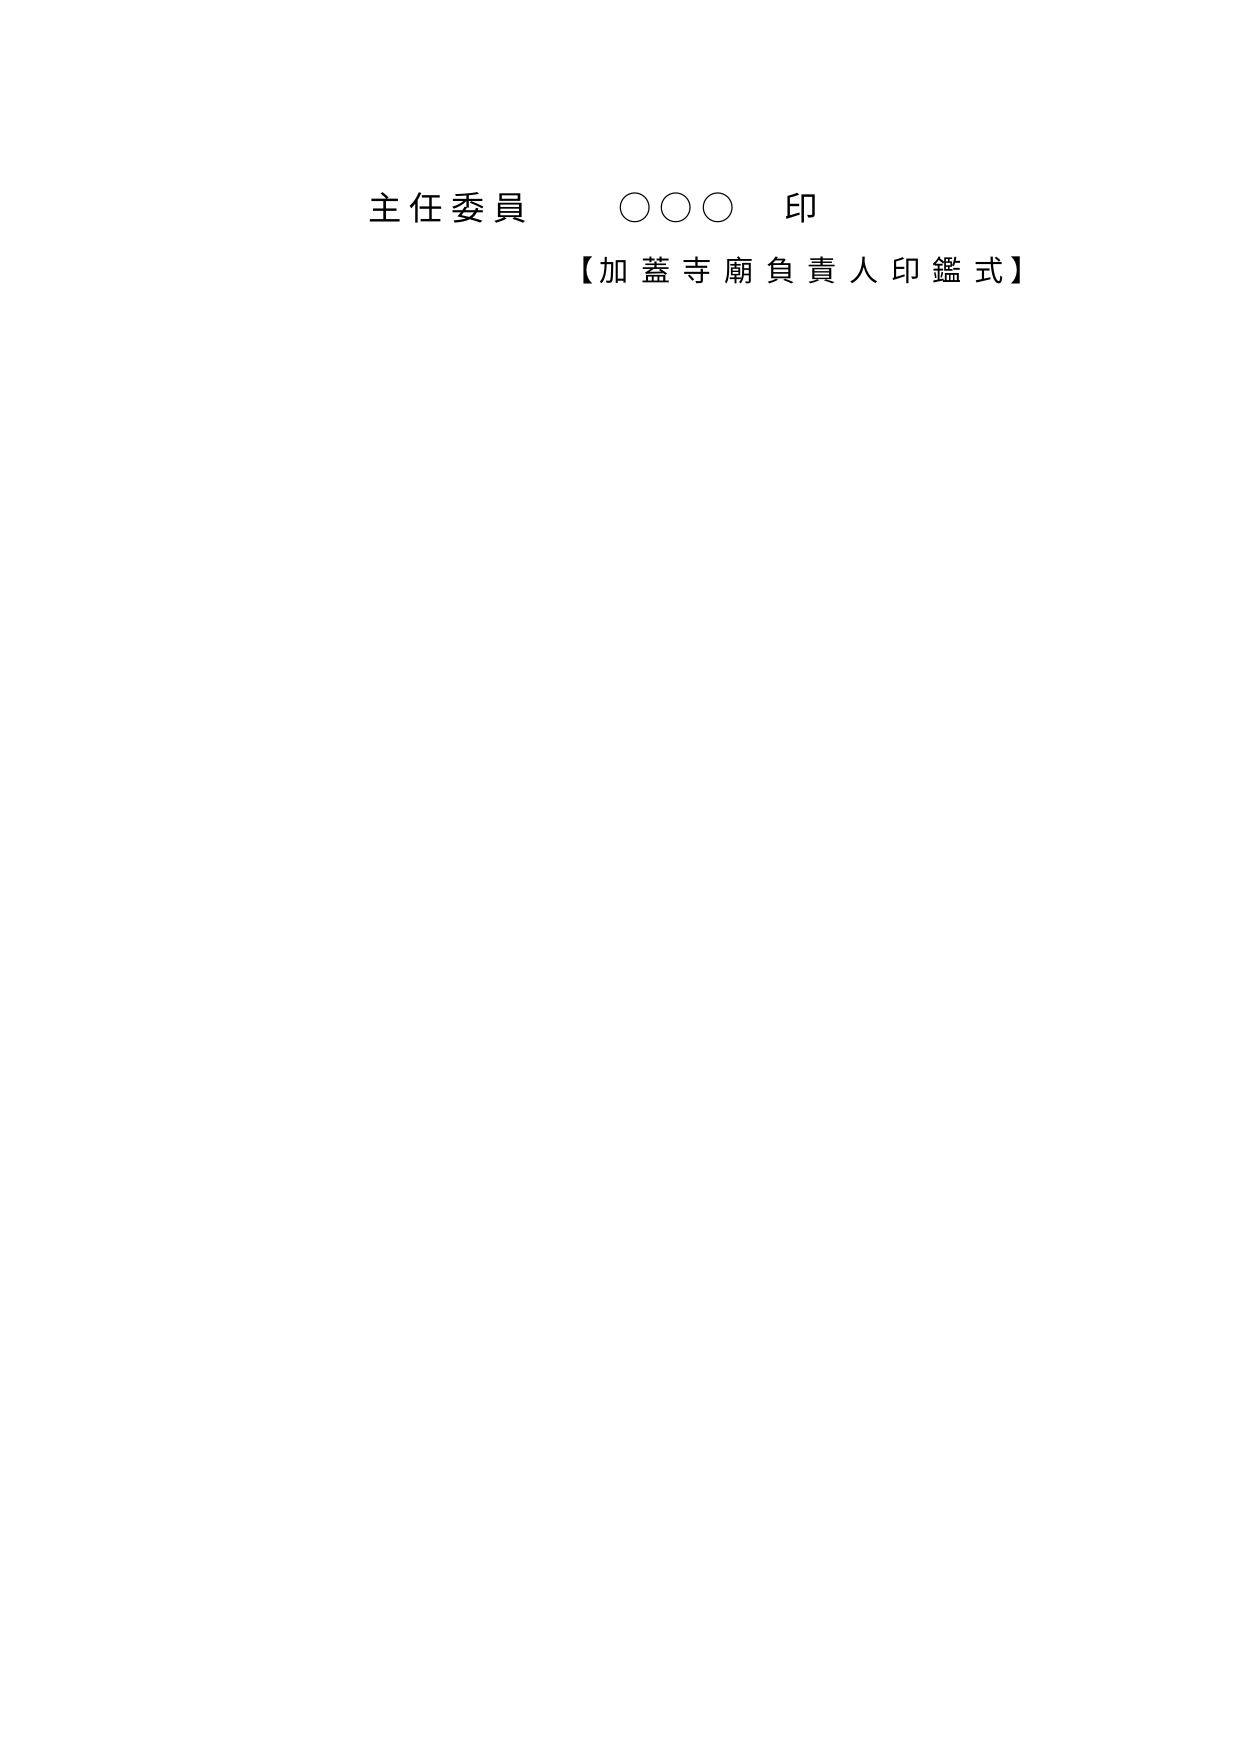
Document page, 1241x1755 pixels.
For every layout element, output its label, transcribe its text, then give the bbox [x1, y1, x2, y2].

text 主任委員 ○○○ 印 [135, 164, 1051, 227]
text 【加蓋寺廟負責人印鑑式】 [135, 227, 1051, 289]
